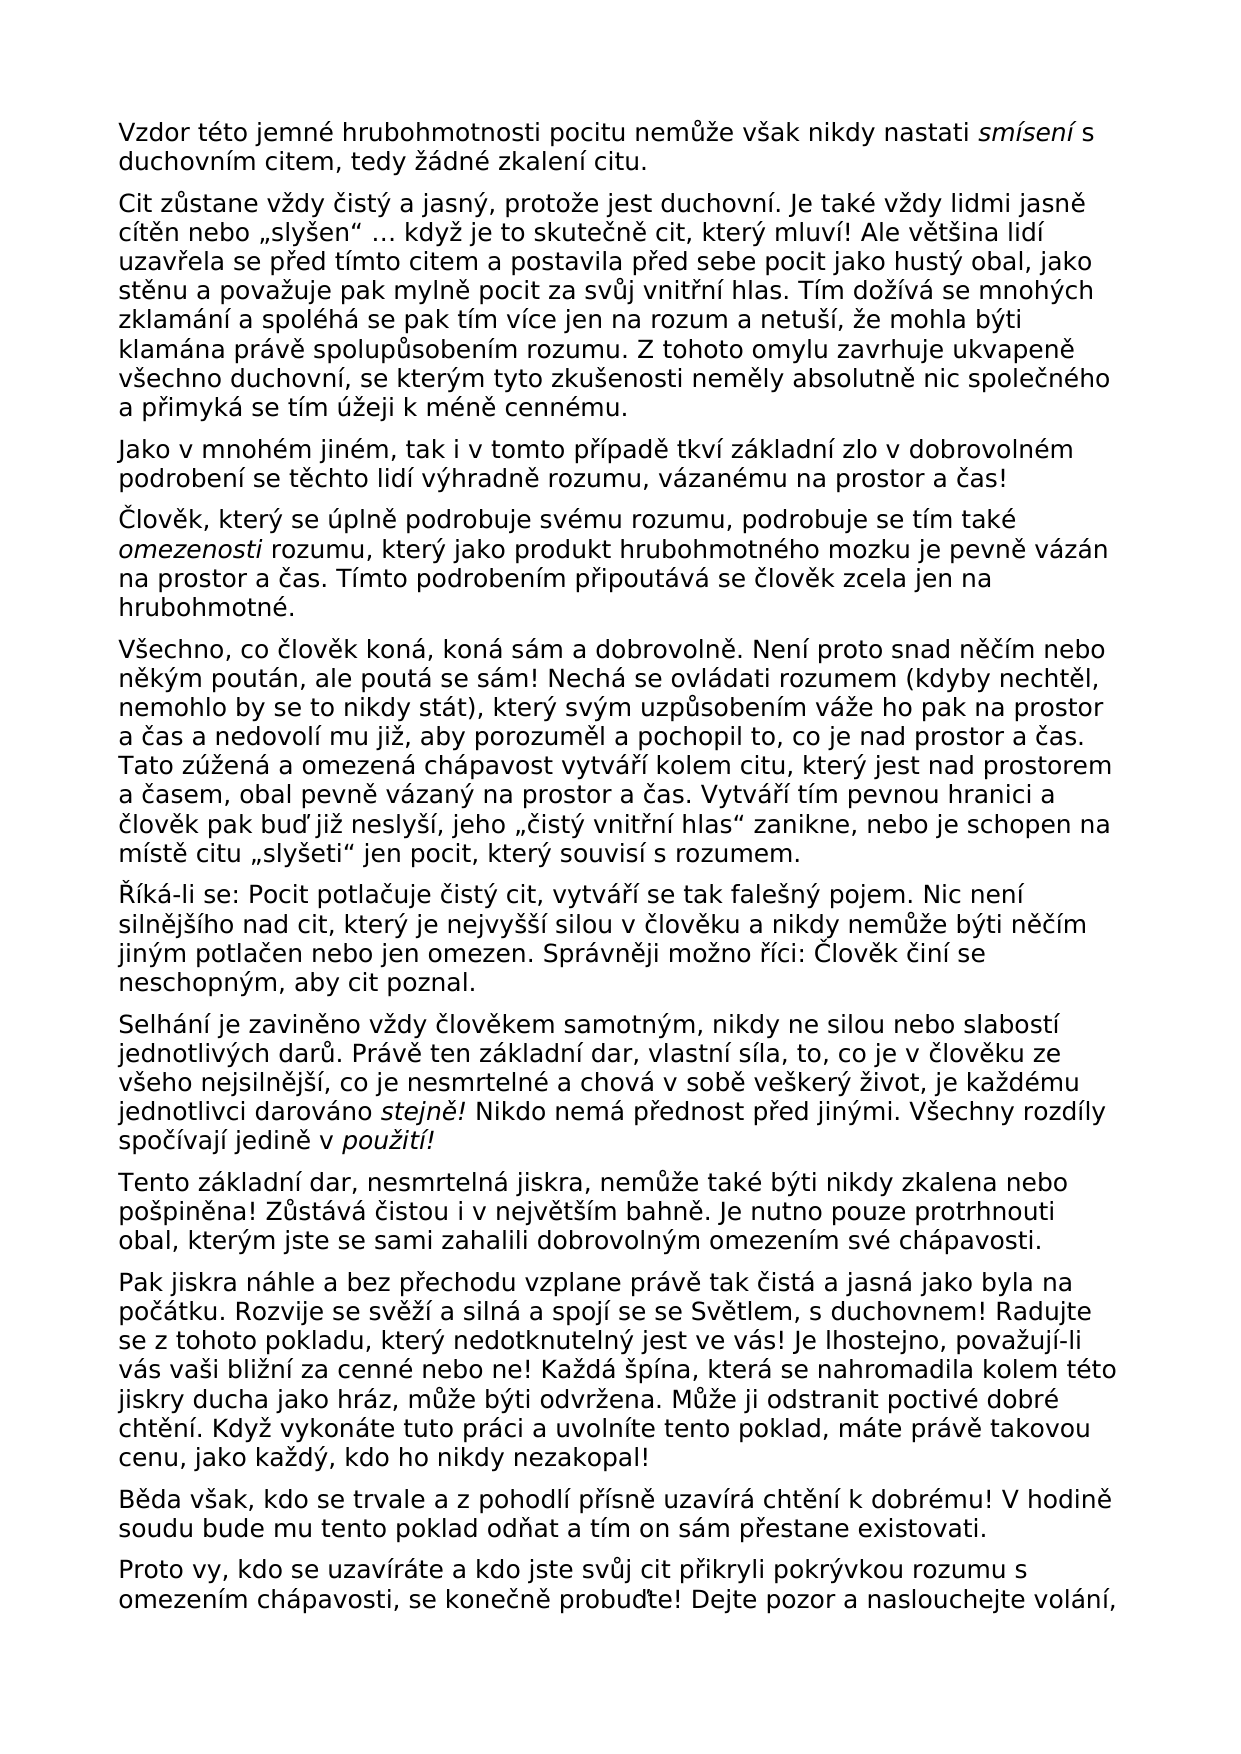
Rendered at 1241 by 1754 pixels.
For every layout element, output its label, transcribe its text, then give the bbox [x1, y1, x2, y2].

text Tento základní dar, nesmrtelná jiskra, nemůže také býti nikdy zkalena nebo pošpiněna! Zůstává čistou i v největším bahně. Je nutno pouze protrhnouti obal, kterým jste se sami zahalili dobrovolným omezením své chápavosti. [118, 1168, 1122, 1256]
text Pak jiskra náhle a bez přechodu vzplane právě tak čistá a jasná jako byla na počátku. Rozvije se svěží a silná a spojí se se Světlem, s duchovnem! Radujte se z tohoto pokladu, který nedotknutelný jest ve vás! Je lhostejno, považují-li vás vaši bližní za cenné nebo ne! Každá špína, která se nahromadila kolem této jiskry ducha jako hráz, může býti odvržena. Může ji odstranit poctivé dobré chtění. Když vykonáte tuto práci a uvolníte tento poklad, máte právě takovou cenu‚ jako každý, kdo ho nikdy nezakopal! [118, 1268, 1122, 1472]
text Cit zůstane vždy čistý a jasný, protože jest duchovní. Je také vždy lidmi jasně cítěn nebo „slyšen“ … když je to skutečně cit, který mluví! Ale většina lidí uzavřela se před tímto citem a postavila před sebe pocit jako hustý obal, jako stěnu a považuje pak mylně pocit za svůj vnitřní hlas. Tím dožívá se mnohých zklamání a spoléhá se pak tím více jen na rozum a netuší, že mohla býti klamána právě spolupůsobením rozumu. Z tohoto omylu zavrhuje ukvapeně všechno duchovní, se kterým tyto zkušenosti neměly absolutně nic společného a přimyká se tím úžeji k méně cennému. [118, 189, 1122, 422]
text Proto vy, kdo se uzavíráte a kdo jste svůj cit přikryli pokrývkou rozumu s omezením chápavosti, se konečně probuďte! Dejte pozor a naslouchejte volání, [118, 1556, 1122, 1614]
text Říká-li se: Pocit potlačuje čistý cit, vytváří se tak falešný pojem. Nic není silnějšího nad cit, který je nejvyšší silou v člověku a nikdy nemůže býti něčím jiným potlačen nebo jen omezen. Správněji možno říci: Člověk činí se neschopným, aby cit poznal. [118, 881, 1122, 997]
text Člověk, který se úplně podrobuje svému rozumu, podrobuje se tím také omezenosti rozumu, který jako produkt hrubohmotného mozku je pevně vázán na prostor a čas. Tímto podrobením připoutává se člověk zcela jen na hrubohmotné. [118, 506, 1122, 622]
text Jako v mnohém jiném, tak i v tomto případě tkví základní zlo v dobrovolném podrobení se těchto lidí výhradně rozumu, vázanému na prostor a čas! [118, 435, 1122, 493]
text Všechno, co člověk koná, koná sám a dobrovolně. Není proto snad něčím nebo někým poután, ale poutá se sám! Nechá se ovládati rozumem (kdyby nechtěl, nemohlo by se to nikdy stát), který svým uzpůsobením váže ho pak na prostor a čas a nedovolí mu již, aby porozuměl a pochopil to, co je nad prostor a čas. Tato zúžená a omezená chápavost vytváří kolem citu, který jest nad prostorem a časem, obal pevně vázaný na prostor a čas. Vytváří tím pevnou hranici a člověk pak buď již neslyší, jeho „čistý vnitřní hlas“ zanikne, nebo je schopen na místě citu „slyšeti“ jen pocit, který souvisí s rozumem. [118, 635, 1122, 868]
text Běda však, kdo se trvale a z pohodlí přísně uzavírá chtění k dobrému! V hodině soudu bude mu tento poklad odňat a tím on sám přestane existovati. [118, 1485, 1122, 1543]
text Selhání je zaviněno vždy člověkem samotným, nikdy ne silou nebo slabostí jednotlivých darů. Právě ten základní dar, vlastní síla, to, co je v člověku ze všeho nejsilnější, co je nesmrtelné a chová v sobě veškerý život, je každému jednotlivci darováno stejně! Nikdo nemá přednost před jinými. Všechny rozdíly spočívají jedině v použití! [118, 1010, 1122, 1156]
text Vzdor této jemné hrubohmotnosti pocitu nemůže však nikdy nastati smísení s duchovním citem, tedy žádné zkalení citu. [118, 118, 1122, 176]
